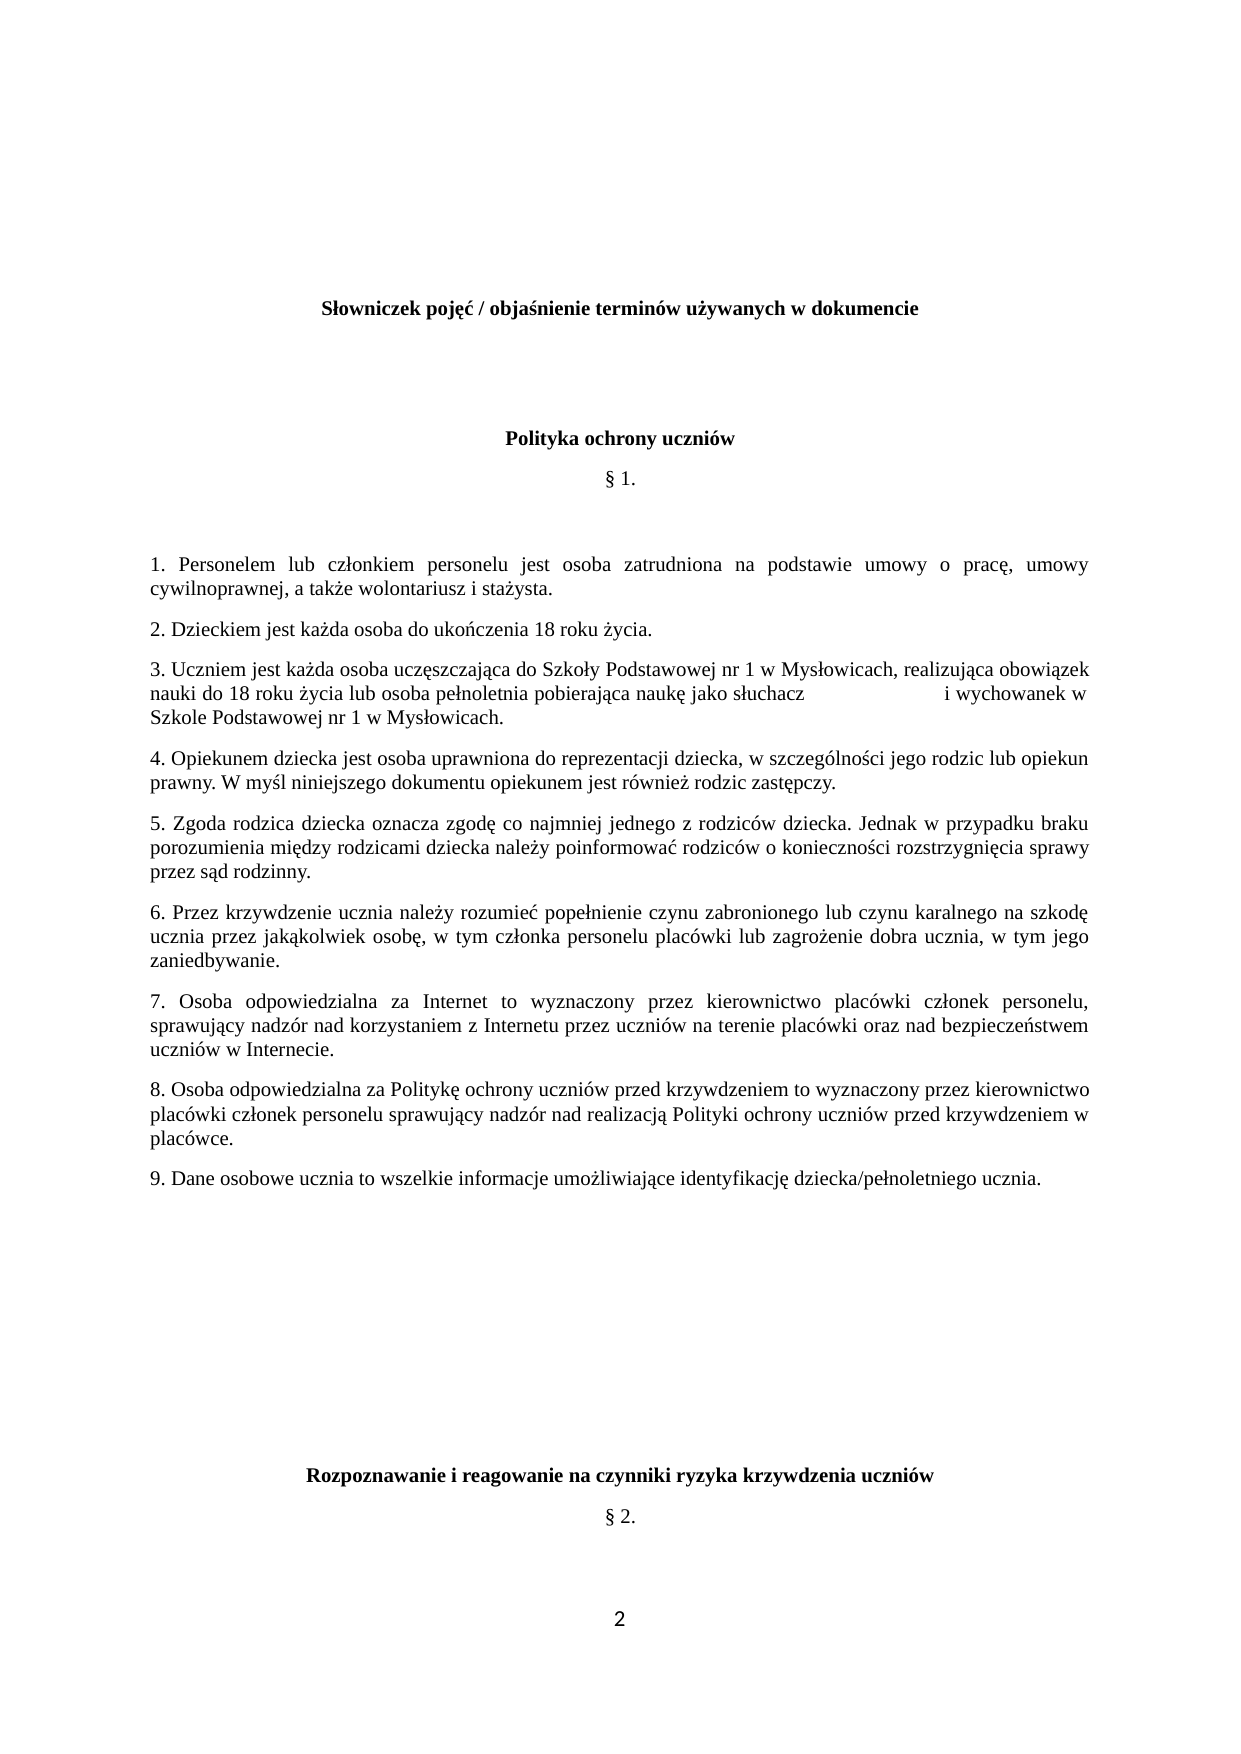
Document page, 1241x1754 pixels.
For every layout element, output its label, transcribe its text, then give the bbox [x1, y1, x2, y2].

list [262, 150, 1090, 206]
text 2. Dzieckiem jest każda osoba do ukończenia 18 roku życia. [150, 616, 1090, 641]
text 7. Osoba odpowiedzialna za Internet to wyznaczony przez kierownictwo placówki członek personelu, sprawujący nadzór nad korzystaniem z Internetu przez uczniów na terenie placówki oraz nad bezpieczeństwem uczniów w Internecie. [150, 988, 1090, 1061]
text § 2. [150, 1504, 1090, 1580]
text 3. Uczniem jest każda osoba uczęszczająca do Szkoły Podstawowej nr 1 w Mysłowicach, realizująca obowiązek nauki do 18 roku życia lub osoba pełnoletnia pobierająca naukę jako słuchacz i wychowanek w Szkole Podstawowej nr 1 w Mysłowicach. [150, 657, 1090, 729]
text Polityka ochrony uczniów [150, 426, 1090, 449]
text Rozpoznawanie i reagowanie na czynniki ryzyka krzywdzenia uczniów [150, 1463, 1090, 1487]
text 4. Opiekunem dziecka jest osoba uprawniona do reprezentacji dziecka, w szczególności jego rodzic lub opiekun prawny. W myśl niniejszego dokumentu opiekunem jest również rodzic zastępczy. [150, 746, 1090, 794]
text Słowniczek pojęć / objaśnienie terminów używanych w dokumencie [150, 295, 1090, 319]
text § 1. [150, 466, 1090, 490]
text 8. Osoba odpowiedzialna za Politykę ochrony uczniów przed krzywdzeniem to wyznaczony przez kierownictwo placówki członek personelu sprawujący nadzór nad realizacją Polityki ochrony uczniów przed krzywdzeniem w placówce. [150, 1077, 1090, 1149]
text 9. Dane osobowe ucznia to wszelkie informacje umożliwiające identyfikację dziecka/pełnoletniego ucznia. [150, 1166, 1090, 1190]
text 6. Przez krzywdzenie ucznia należy rozumieć popełnienie czynu zabronionego lub czynu karalnego na szkodę ucznia przez jakąkolwiek osobę, w tym członka personelu placówki lub zagrożenie dobra ucznia, w tym jego zaniedbywanie. [150, 900, 1090, 972]
text 5. Zgoda rodzica dziecka oznacza zgodę co najmniej jednego z rodziców dziecka. Jednak w przypadku braku porozumienia między rodzicami dziecka należy poinformować rodziców o konieczności rozstrzygnięcia sprawy przez sąd rodzinny. [150, 811, 1090, 883]
text 1. Personelem lub członkiem personelu jest osoba zatrudniona na podstawie umowy o pracę, umowy cywilnoprawnej, a także wolontariusz i stażysta. [150, 552, 1090, 600]
